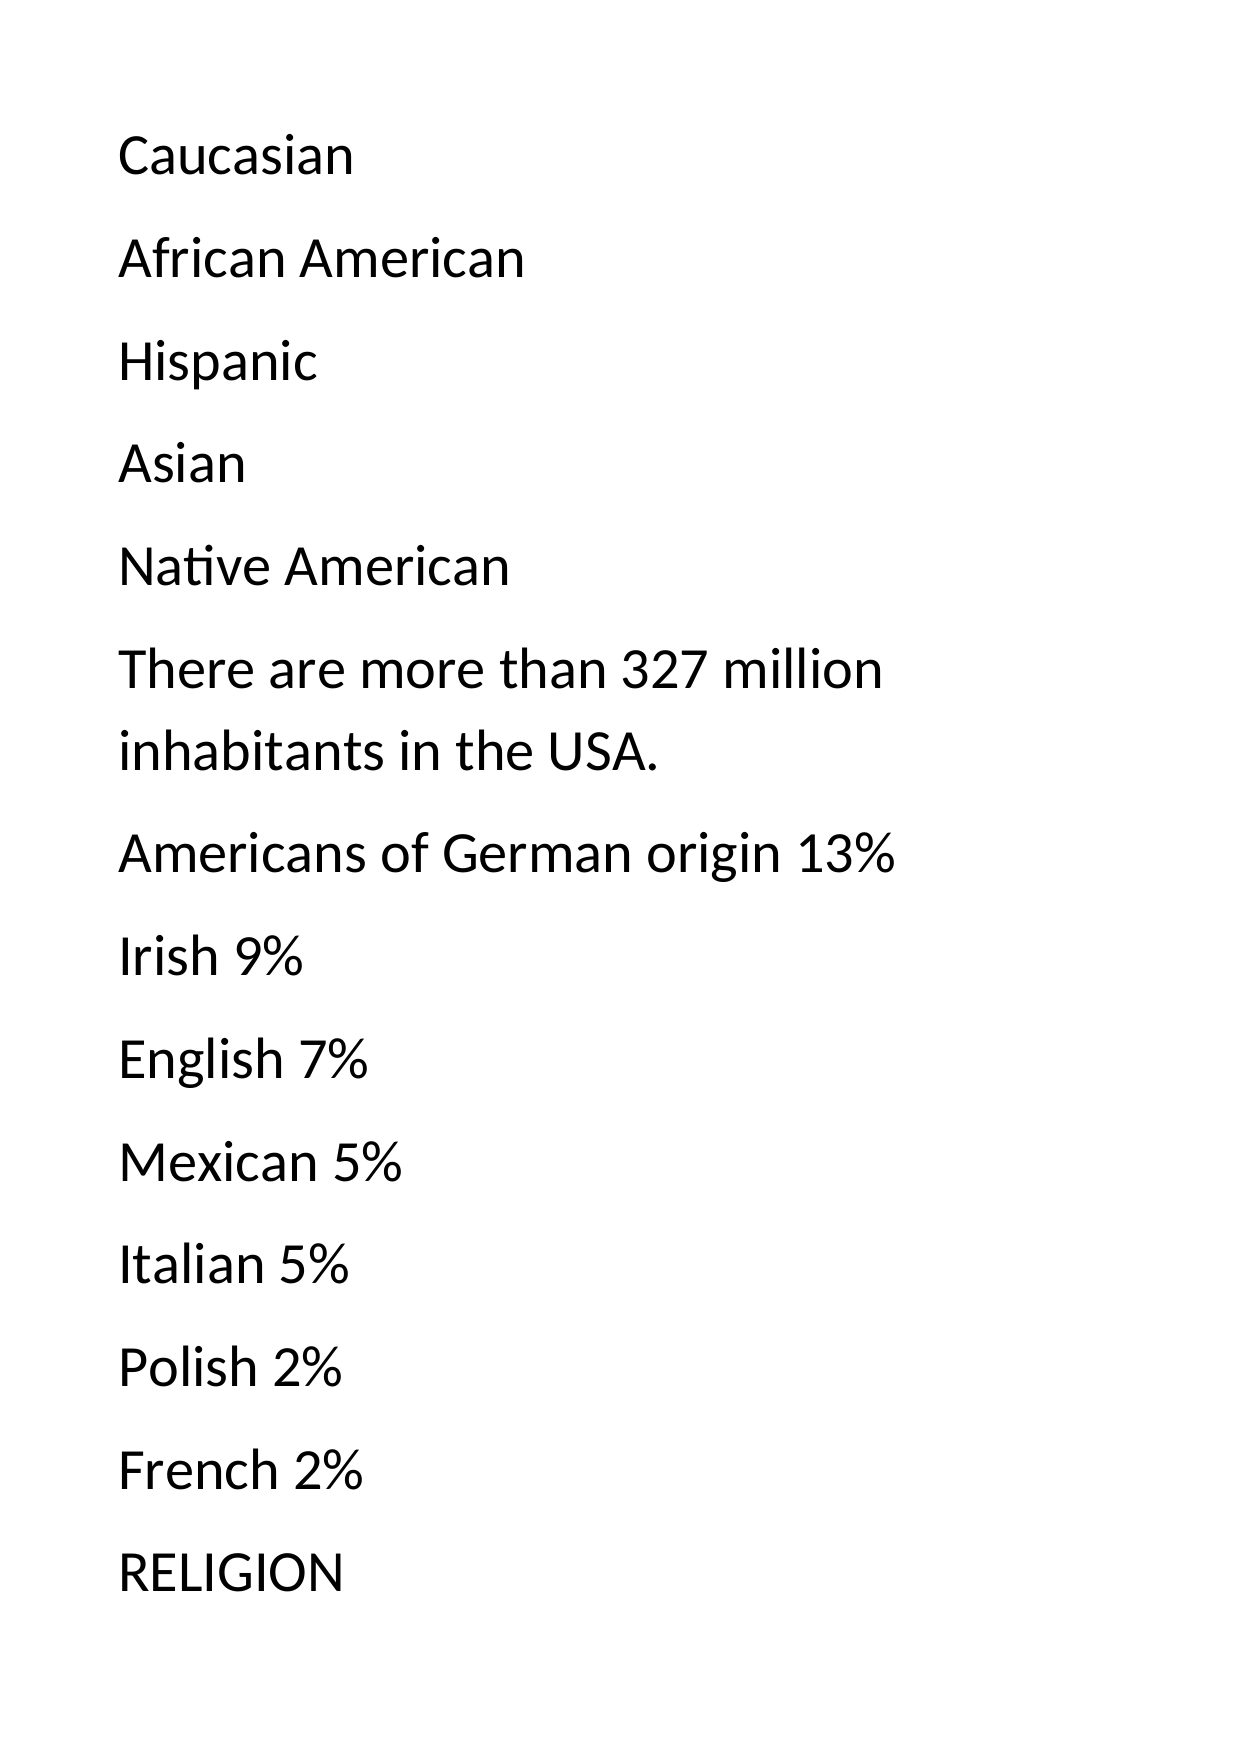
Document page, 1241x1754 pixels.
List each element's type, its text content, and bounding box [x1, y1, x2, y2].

text There are more than 327 million inhabitants in the USA. [118, 632, 1122, 785]
text English 7% [118, 1022, 1122, 1093]
text Irish 9% [118, 919, 1122, 990]
text Asian [118, 426, 1122, 497]
text Mexican 5% [118, 1124, 1122, 1196]
text Polish 2% [118, 1330, 1122, 1401]
text Native American [118, 529, 1122, 600]
text Italian 5% [118, 1227, 1122, 1298]
text RELIGION [118, 1535, 1122, 1606]
text Americans of German origin 13% [118, 816, 1122, 887]
text Hispanic [118, 323, 1122, 395]
text African American [118, 221, 1122, 292]
text Caucasian [118, 118, 1122, 189]
text French 2% [118, 1432, 1122, 1504]
